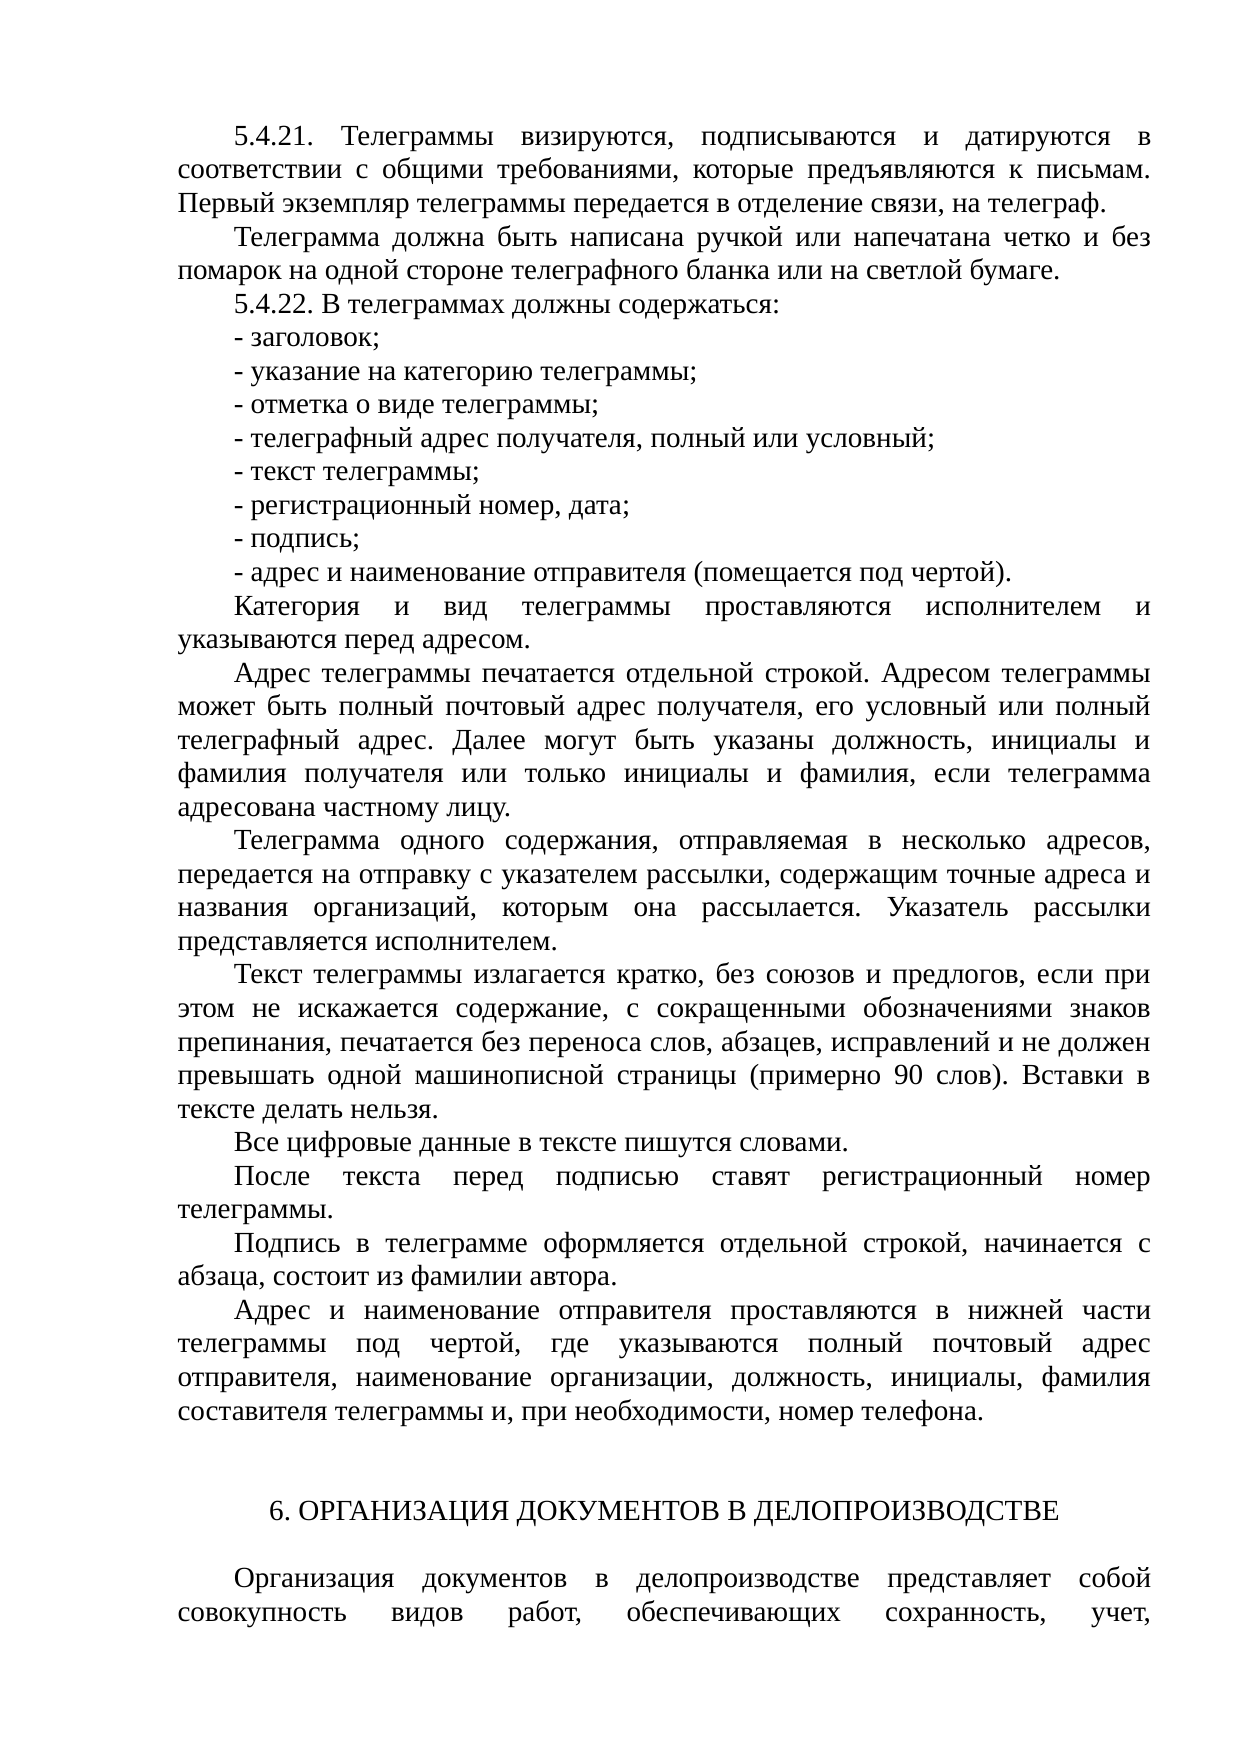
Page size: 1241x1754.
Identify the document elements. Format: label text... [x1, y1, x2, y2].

text Текст телеграммы излагается кратко, без союзов и предлогов, если при этом не искажается содержание, с сокращенными обозначениями знаков препинания, печатается без переноса слов, абзацев, исправлений и не должен превышать одной машинописной страницы (примерно 90 слов). Вставки в тексте делать нельзя. [177, 957, 1152, 1124]
text - подпись; [177, 521, 1152, 554]
text Телеграмма должна быть написана ручкой или напечатана четко и без помарок на одной стороне телеграфного бланка или на светлой бумаге. [177, 219, 1152, 286]
text - адрес и наименование отправителя (помещается под чертой). [177, 554, 1152, 588]
text - текст телеграммы; [177, 453, 1152, 487]
text - заголовок; [177, 319, 1152, 353]
text Телеграмма одного содержания, отправляемая в несколько адресов, передается на отправку с указателем рассылки, содержащим точные адреса и названия организаций, которым она рассылается. Указатель рассылки представляется исполнителем. [177, 822, 1152, 957]
text Организация документов в делопроизводстве представляет собой совокупность видов работ, обеспечивающих сохранность, учет, [177, 1560, 1152, 1627]
text - телеграфный адрес получателя, полный или условный; [177, 420, 1152, 453]
text - регистрационный номер, дата; [177, 487, 1152, 521]
text - отметка о виде телеграммы; [177, 386, 1152, 420]
text Подпись в телеграмме оформляется отдельной строкой, начинается с абзаца, состоит из фамилии автора. [177, 1225, 1152, 1292]
text Адрес телеграммы печатается отдельной строкой. Адресом телеграммы может быть полный почтовый адрес получателя, его условный или полный телеграфный адрес. Далее могут быть указаны должность, инициалы и фамилия получателя или только инициалы и фамилия, если телеграмма адресована частному лицу. [177, 655, 1152, 822]
text После текста перед подписью ставят регистрационный номер телеграммы. [177, 1158, 1152, 1225]
text Категория и вид телеграммы проставляются исполнителем и указываются перед адресом. [177, 588, 1152, 655]
text 5.4.21. Телеграммы визируются, подписываются и датируются в соответствии с общими требованиями, которые предъявляются к письмам. Первый экземпляр телеграммы передается в отделение связи, на телеграф. [177, 118, 1152, 219]
text - указание на категорию телеграммы; [177, 353, 1152, 386]
text Адрес и наименование отправителя проставляются в нижней части телеграммы под чертой, где указываются полный почтовый адрес отправителя, наименование организации, должность, инициалы, фамилия составителя телеграммы и, при необходимости, номер телефона. [177, 1292, 1152, 1426]
text 5.4.22. В телеграммах должны содержаться: [177, 286, 1152, 319]
text Все цифровые данные в тексте пишутся словами. [177, 1124, 1152, 1158]
text 6. ОРГАНИЗАЦИЯ ДОКУМЕНТОВ В ДЕЛОПРОИЗВОДСТВЕ [177, 1493, 1152, 1527]
